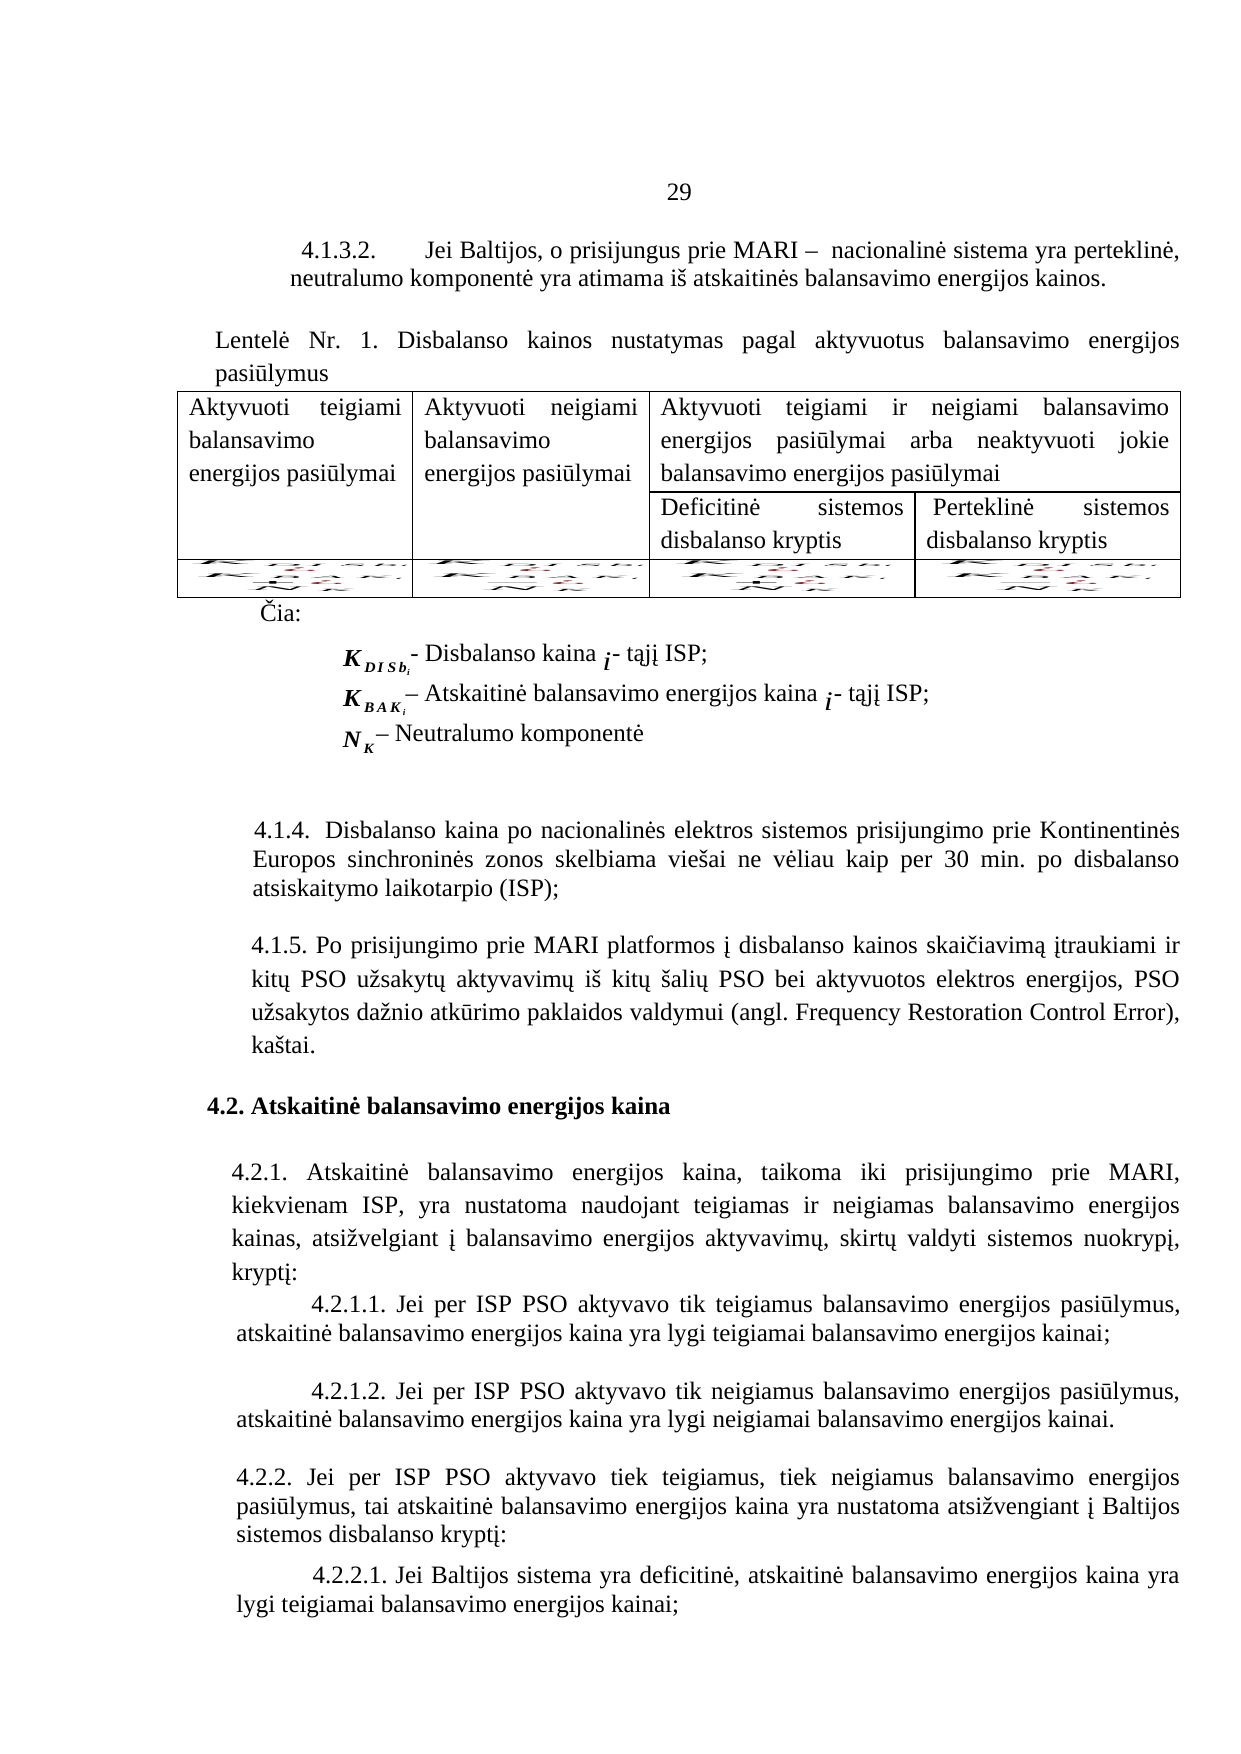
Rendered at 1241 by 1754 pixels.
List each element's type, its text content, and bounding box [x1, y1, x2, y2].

table_cell [413, 560, 649, 597]
table_header Aktyvuoti teigiami balansavimo energijos pasiūlymai [178, 392, 412, 558]
text – Atskaitinė balansavimo energijos kaina - tąjį ISP; [335, 678, 1181, 718]
table_cell Deficitinė sistemos disbalanso kryptis [650, 493, 914, 558]
text Čia: [260, 598, 1181, 626]
table_header Aktyvuoti neigiami balansavimo energijos pasiūlymai [413, 392, 649, 558]
text 4.2.2.1. Jei Baltijos sistema yra deficitinė, atskaitinė balansavimo energijos kaina yra lygi teigiamai balansavimo energijos kainai; [236, 1560, 1181, 1618]
text 4.2.1.1. Jei per ISP PSO aktyvavo tik teigiamus balansavimo energijos pasiūlymus, atskaitinė balansavimo energijos kaina yra lygi teigiamai balansavimo energijos kainai; [236, 1289, 1181, 1347]
table_cell [650, 560, 914, 597]
text 4.2. Atskaitinė balansavimo energijos kaina [207, 1091, 1181, 1120]
text – Neutralumo komponentė [335, 718, 1181, 756]
text 4.1.3.2. Jei Baltijos, o prisijungus prie MARI – nacionalinė sistema yra perteklinė, neutralumo komponentė yra atimama iš atskaitinės balansavimo energijos kainos. [290, 235, 1181, 292]
text 4.2.1.2. Jei per ISP PSO aktyvavo tik neigiamus balansavimo energijos pasiūlymus, atskaitinė balansavimo energijos kaina yra lygi neigiamai balansavimo energijos kainai. [236, 1376, 1181, 1433]
text 4.2.2. Jei per ISP PSO aktyvavo tiek teigiamus, tiek neigiamus balansavimo energijos pasiūlymus, tai atskaitinė balansavimo energijos kaina yra nustatoma atsižvengiant į Baltijos sistemos disbalanso kryptį: [236, 1462, 1181, 1548]
table_cell [178, 560, 412, 597]
table_cell [916, 560, 1180, 597]
text - Disbalanso kaina - tąjį ISP; [335, 638, 1181, 678]
text 4.2.1. Atskaitinė balansavimo energijos kaina, taikoma iki prisijungimo prie MARI, kiekvienam ISP, yra nustatoma naudojant teigiamas ir neigiamas balansavimo energijos kainas, atsižvelgiant į balansavimo energijos aktyvavimų, skirtų valdyti sistemos nuokrypį, kryptį: [231, 1157, 1181, 1285]
table_header Aktyvuoti teigiami ir neigiami balansavimo energijos pasiūlymai arba neaktyvuoti jokie balansavimo energijos pasiūlymai [650, 392, 1180, 491]
table_cell Perteklinė sistemos disbalanso kryptis [916, 493, 1180, 558]
text 4.1.4. Disbalanso kaina po nacionalinės elektros sistemos prisijungimo prie Kontinentinės Europos sinchroninės zonos skelbiama viešai ne vėliau kaip per 30 min. po disbalanso atsiskaitymo laikotarpio (ISP); [252, 816, 1181, 902]
text Lentelė Nr. 1. Disbalanso kainos nustatymas pagal aktyvuotus balansavimo energijos pasiūlymus [215, 325, 1181, 387]
text 4.1.5. Po prisijungimo prie MARI platformos į disbalanso kainos skaičiavimą įtraukiami ir kitų PSO užsakytų aktyvavimų iš kitų šalių PSO bei aktyvuotos elektros energijos, PSO užsakytos dažnio atkūrimo paklaidos valdymui (angl. Frequency Restoration Control Error), kaštai. [251, 931, 1181, 1058]
